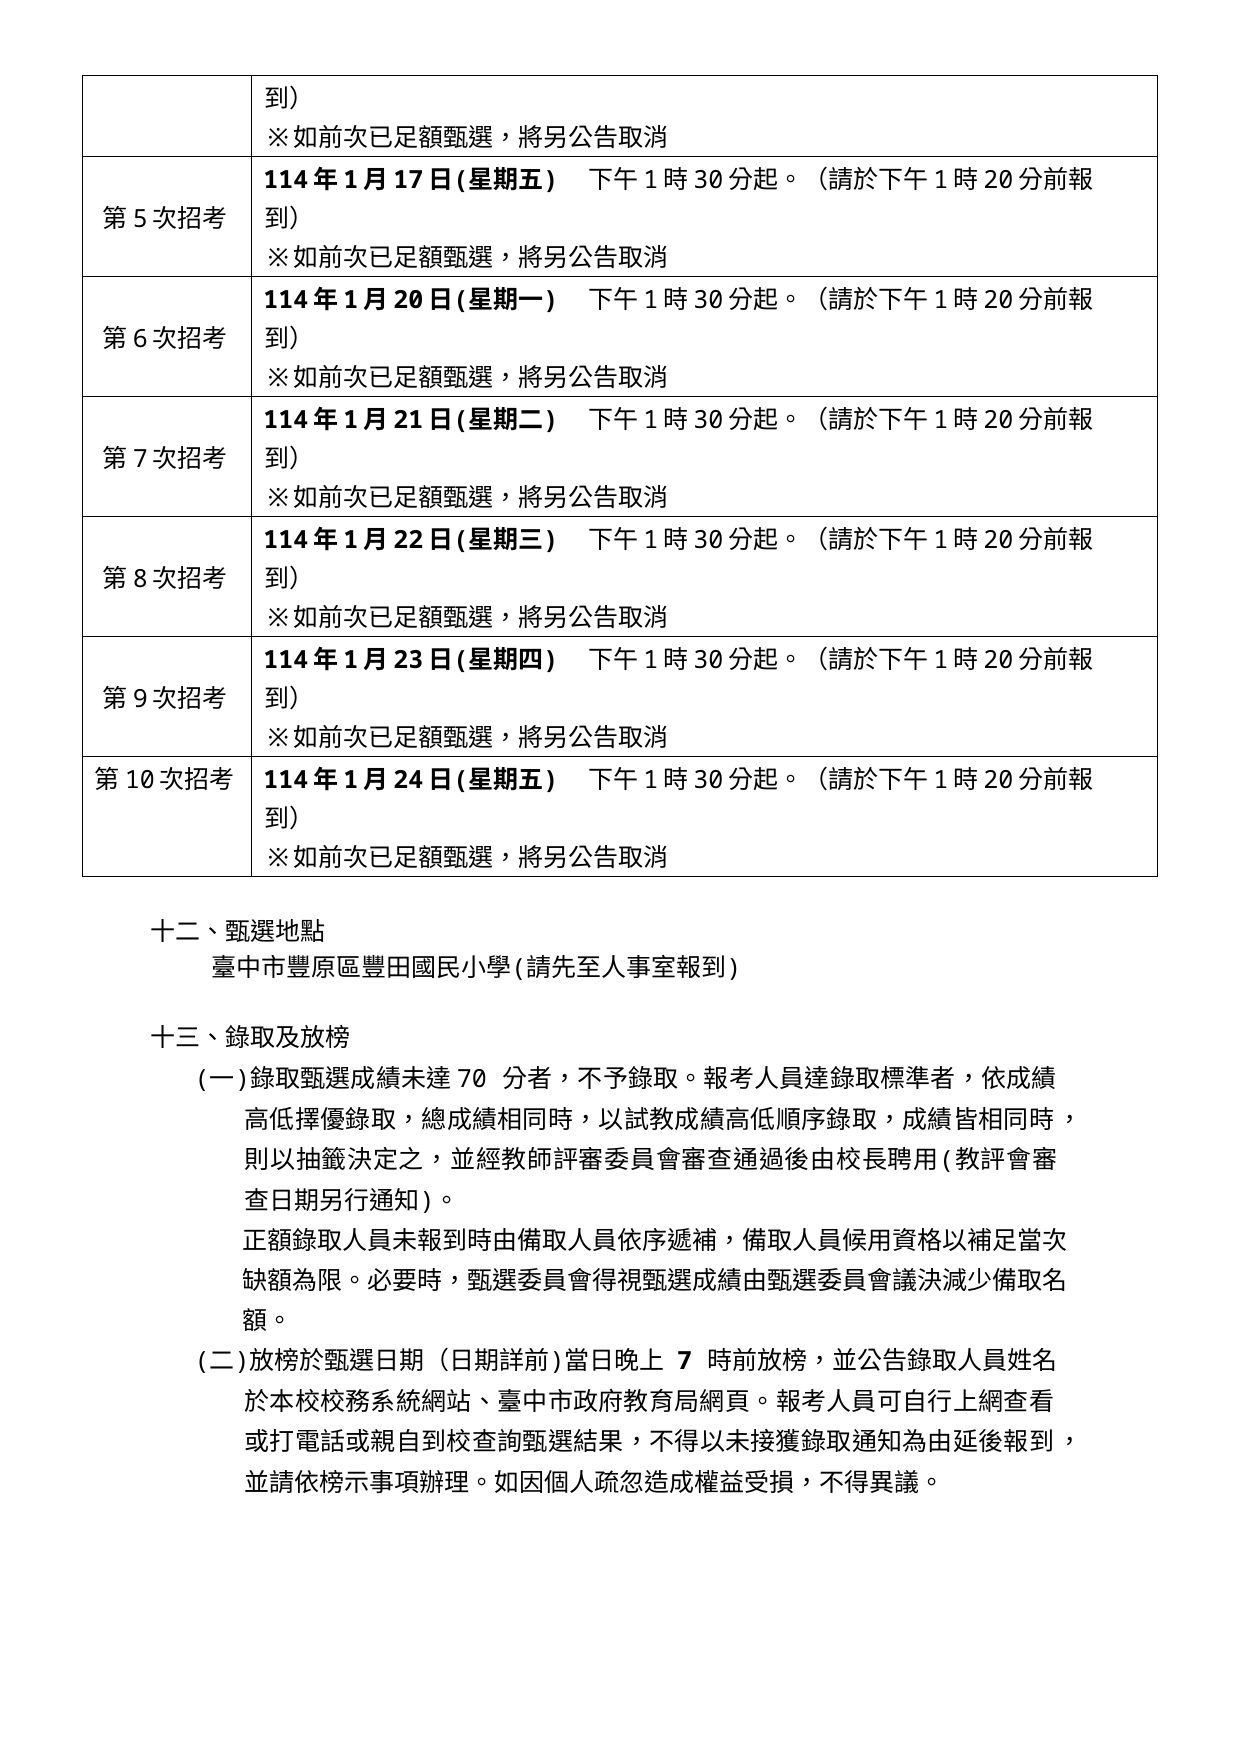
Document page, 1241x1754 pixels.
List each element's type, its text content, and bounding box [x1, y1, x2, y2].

text 十三、錄取及放榜 [150, 1018, 836, 1054]
table_cell 第10次招考 [83, 757, 251, 876]
table_cell 第5次招考 [83, 157, 251, 276]
text 十二、甄選地點 [150, 911, 861, 948]
table_cell 第9次招考 [83, 637, 251, 756]
text 正額錄取人員未報到時由備取人員依序遞補，備取人員候用資格以補足當次缺額為限。必要時，甄選委員會得視甄選成績由甄選委員會議決減少備取名額。 [242, 1221, 1090, 1337]
text (二)放榜於甄選日期（日期詳前)當日晚上 7 時前放榜，並公告錄取人員姓名於本校校務系統網站、臺中市政府教育局網頁。報考人員可自行上網查看或打電話或親自到校查詢甄選結果，不得以未接獲錄取通知為由延後報到，並請依榜示事項辦理。如因個人疏忽造成權益受損，不得異議。 [194, 1341, 1057, 1498]
table_cell 114年1月22日(星期三) 下午1時30分起。（請於下午1時20分前報到） ※如前次已足額甄選，將另公告取消 [252, 517, 1157, 636]
table_cell 114年1月23日(星期四) 下午1時30分起。（請於下午1時20分前報到） ※如前次已足額甄選，將另公告取消 [252, 637, 1157, 756]
table_cell 第6次招考 [83, 277, 251, 396]
table_cell 114年1月24日(星期五) 下午1時30分起。（請於下午1時20分前報到） ※如前次已足額甄選，將另公告取消 [252, 757, 1157, 876]
table_cell 114年1月20日(星期一) 下午1時30分起。（請於下午1時20分前報到） ※如前次已足額甄選，將另公告取消 [252, 277, 1157, 396]
table_cell 第7次招考 [83, 397, 251, 516]
table_cell [83, 76, 251, 156]
table_cell 114年1月21日(星期二) 下午1時30分起。（請於下午1時20分前報到） ※如前次已足額甄選，將另公告取消 [252, 397, 1157, 516]
text (一)錄取甄選成績未達70 分者，不予錄取。報考人員達錄取標準者，依成績高低擇優錄取，總成績相同時，以試教成績高低順序錄取，成績皆相同時，則以抽籤決定之，並經教師評審委員會審查通過後由校長聘用(教評會審查日期另行通知)。 [194, 1059, 1057, 1216]
table_cell 第8次招考 [83, 517, 251, 636]
text 臺中市豐原區豐田國民小學(請先至人事室報到) [149, 948, 836, 984]
table_cell 114年1月17日(星期五) 下午1時30分起。（請於下午1時20分前報到） ※如前次已足額甄選，將另公告取消 [252, 157, 1157, 276]
table_cell 到） ※如前次已足額甄選，將另公告取消 [252, 76, 1157, 156]
